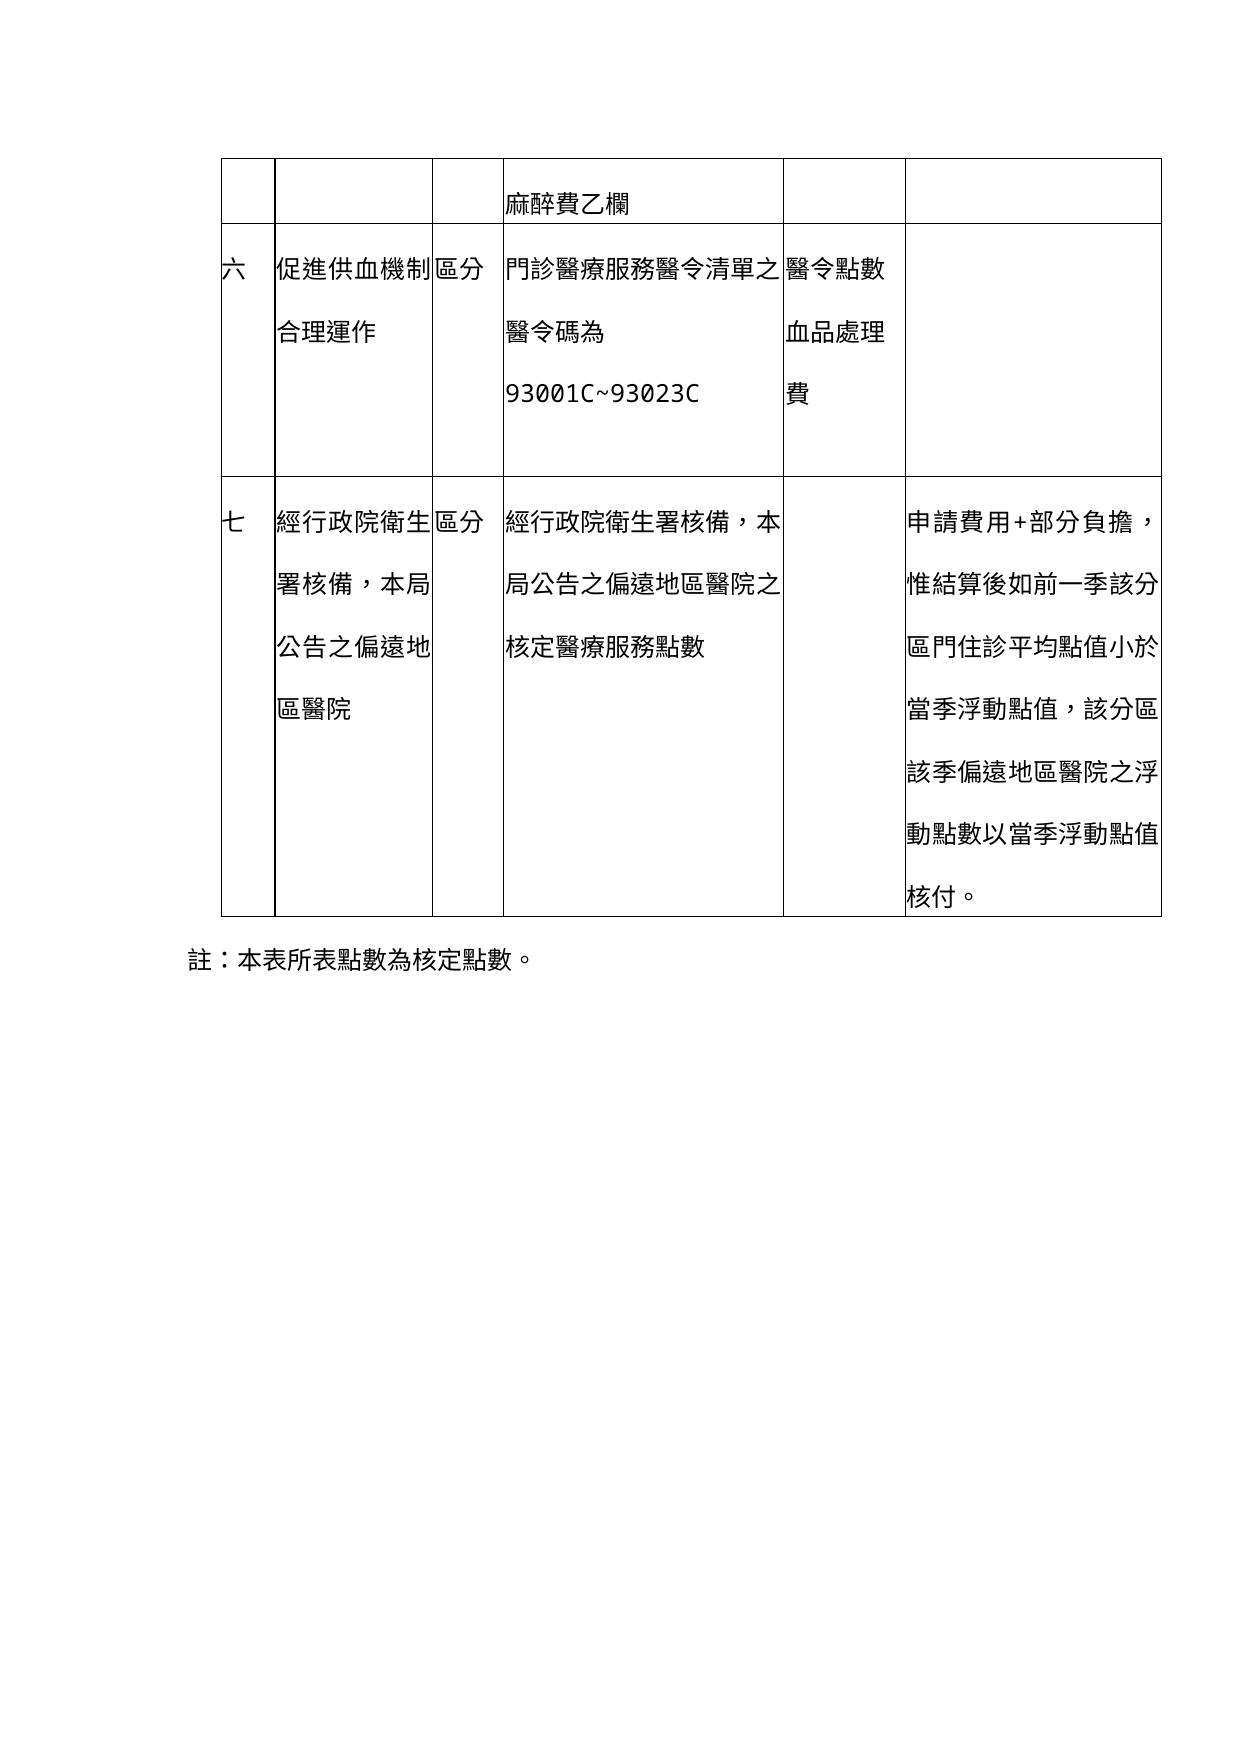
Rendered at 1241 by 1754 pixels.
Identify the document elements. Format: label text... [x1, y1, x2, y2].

table_cell 七 [222, 477, 274, 916]
table_cell 區分 [433, 477, 503, 916]
table_cell 六 [222, 224, 274, 476]
table_cell [433, 159, 503, 223]
table_cell 門診醫療服務醫令清單之醫令碼為93001C~93023C [504, 224, 783, 476]
table_cell [906, 159, 1161, 223]
table_cell 經行政院衛生署核備，本局公告之偏遠地區醫院之核定醫療服務點數 [504, 477, 783, 916]
table_cell 區分 [433, 224, 503, 476]
table_cell [784, 477, 905, 916]
table_cell 經行政院衛生署核備，本局公告之偏遠地區醫院 [276, 477, 432, 916]
table_cell [222, 159, 274, 223]
table_cell 申請費用+部分負擔，惟結算後如前一季該分區門住診平均點值小於當季浮動點值，該分區該季偏遠地區醫院之浮動點數以當季浮動點值核付。 [906, 477, 1161, 916]
table_cell [784, 159, 905, 223]
table_cell [276, 159, 432, 223]
table_cell 促進供血機制合理運作 [276, 224, 432, 476]
table_cell 麻醉費乙欄 [504, 159, 783, 223]
table_cell [906, 224, 1161, 476]
table_cell 醫令點數 血品處理費 [784, 224, 905, 476]
subtitle 註：本表所表點數為核定點數。 [187, 917, 1053, 979]
